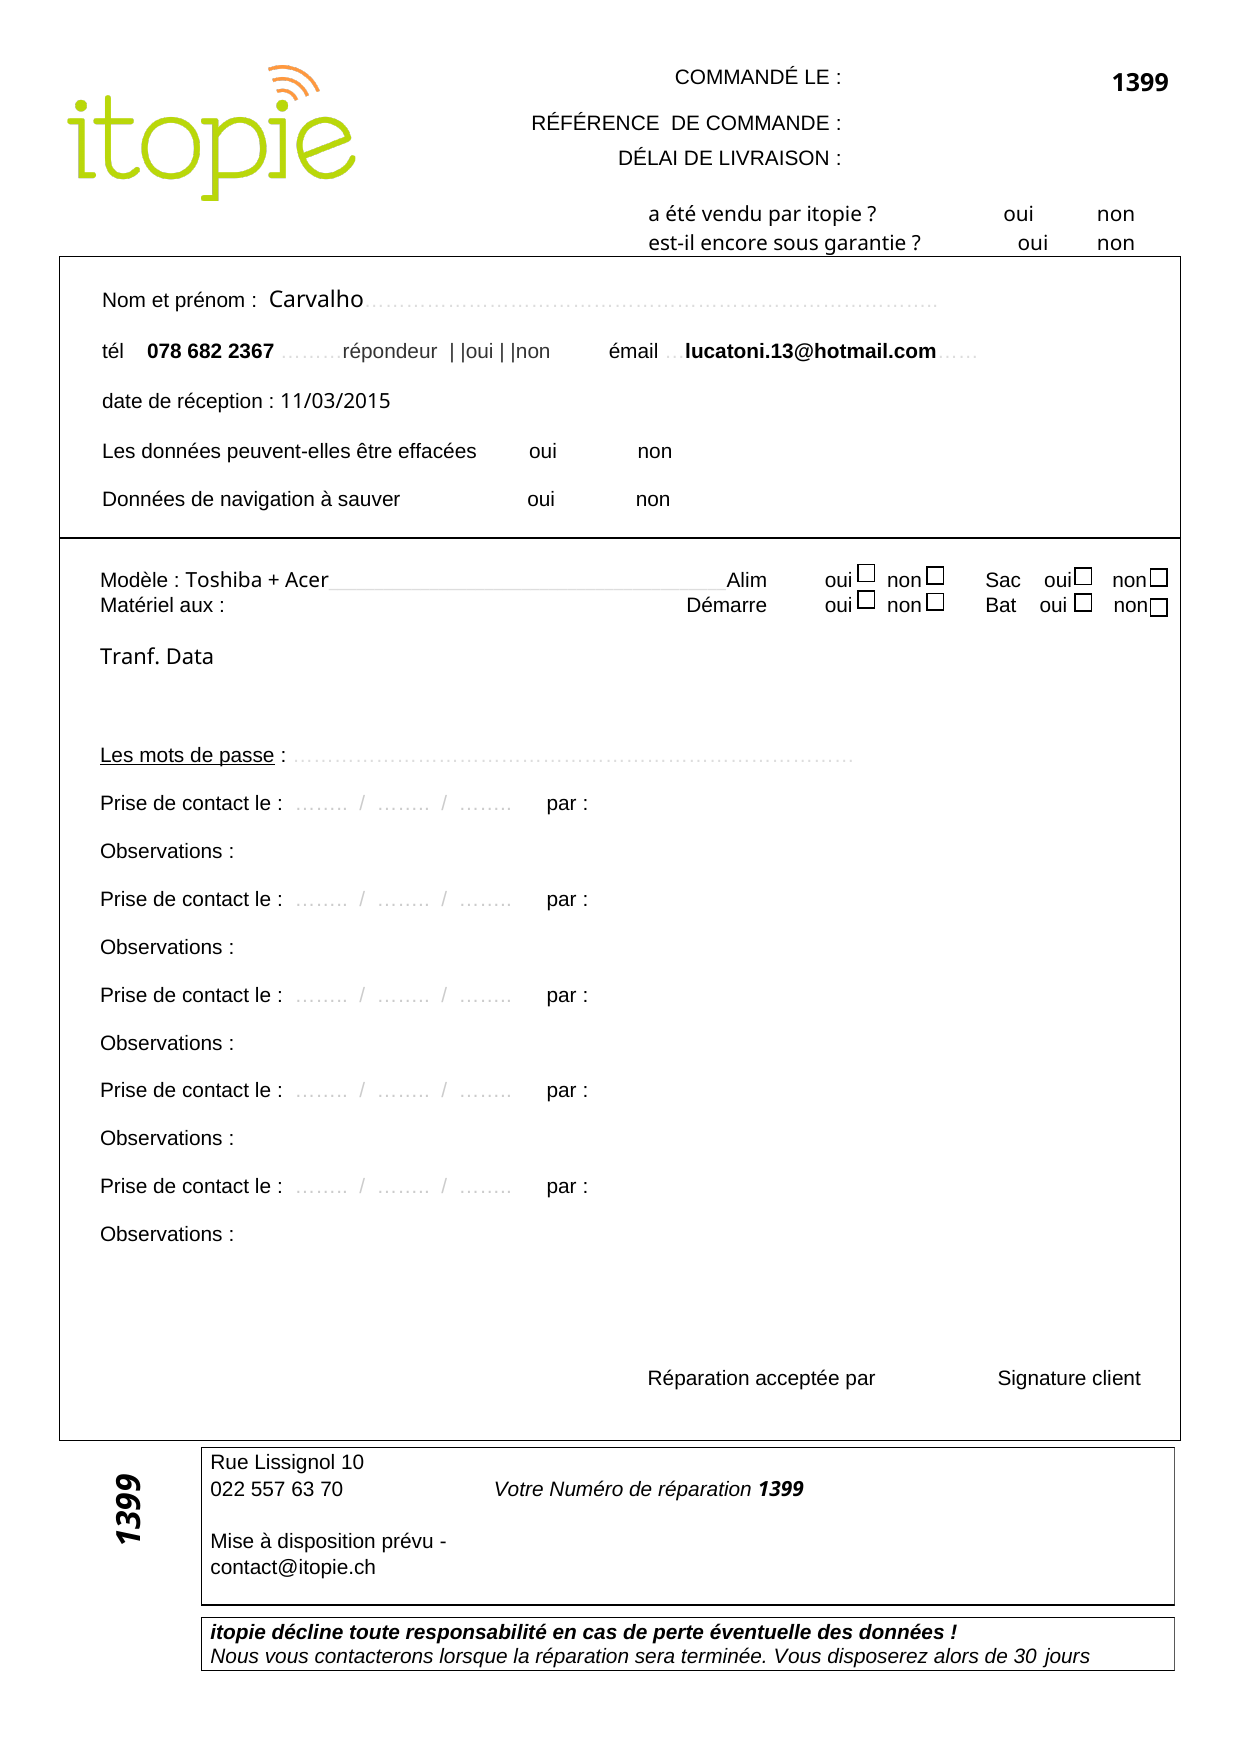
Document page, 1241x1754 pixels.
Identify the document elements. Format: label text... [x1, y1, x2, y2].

text est-il encore sous garantie ? oui non [59, 228, 1181, 256]
text Observations : [60, 1123, 1180, 1150]
text Modèle : Toshiba + Acer Alim oui non Sac oui non [879, 562, 925, 590]
text Prise de contact le : …….. / …….. / …….. par : [60, 1075, 1180, 1102]
text Observations : [60, 931, 1180, 958]
text Modèle : Toshiba + Acer Alim oui non Sac oui non [948, 562, 1180, 590]
text Tranf. Data [60, 638, 1180, 671]
table_header COMMANDÉ LE : [490, 59, 847, 104]
text a été vendu par itopie ? oui non [59, 199, 1181, 228]
text Les données peuvent-elles être effacées oui non [60, 436, 1180, 463]
table_cell itopie décline toute responsabilité en cas de perte éventuelle des données ! Nous vous contacterons lorsque la réparation sera terminée. Vous disposerez alors de 30 jours [195, 1611, 1180, 1677]
text Modèle : Toshiba + Acer Alim oui non Sac oui non [60, 562, 856, 590]
text Prise de contact le : …….. / …….. / …….. par : [60, 979, 1180, 1006]
table_cell DÉLAI DE LIVRAISON : [490, 140, 847, 175]
text Matériel aux : Démarre oui non Bat oui non [60, 590, 1180, 617]
text Prise de contact le : …….. / …….. / …….. par : [60, 788, 1180, 815]
text Prise de contact le : …….. / …….. / …….. par : [60, 1171, 1180, 1198]
text Données de navigation à sauver oui non [60, 484, 1180, 511]
text tél 078 682 2367 ………répondeur | |oui | |non émail …lucatoni.13@hotmail.com…… [60, 335, 1180, 362]
table_cell [847, 140, 1180, 175]
text Réparation acceptée par Signature client [60, 1363, 1180, 1390]
text Prise de contact le : …….. / …….. / …….. par : [60, 883, 1180, 911]
picture [67, 65, 356, 201]
text Les mots de passe : ……………………………………………………………………… [60, 740, 1180, 767]
text Observations : [60, 836, 1180, 863]
table_header Rue Lissignol 10 022 557 63 70 Votre Numéro de réparation 1399 Mise à disposition prévu - contact@itopie.ch [195, 1441, 1180, 1611]
text Observations : [60, 1027, 1180, 1054]
table_cell RÉFÉRENCE DE COMMANDE : [490, 105, 847, 140]
text date de réception : 11/03/2015 [60, 383, 1180, 415]
text Nom et prénom : Carvalho……………………………………………………………………….. [60, 280, 1180, 314]
table_cell [847, 105, 1180, 140]
text Observations : [60, 1219, 1180, 1246]
table_header 1399 [59, 1441, 195, 1677]
table_header 1399 [847, 59, 1180, 104]
